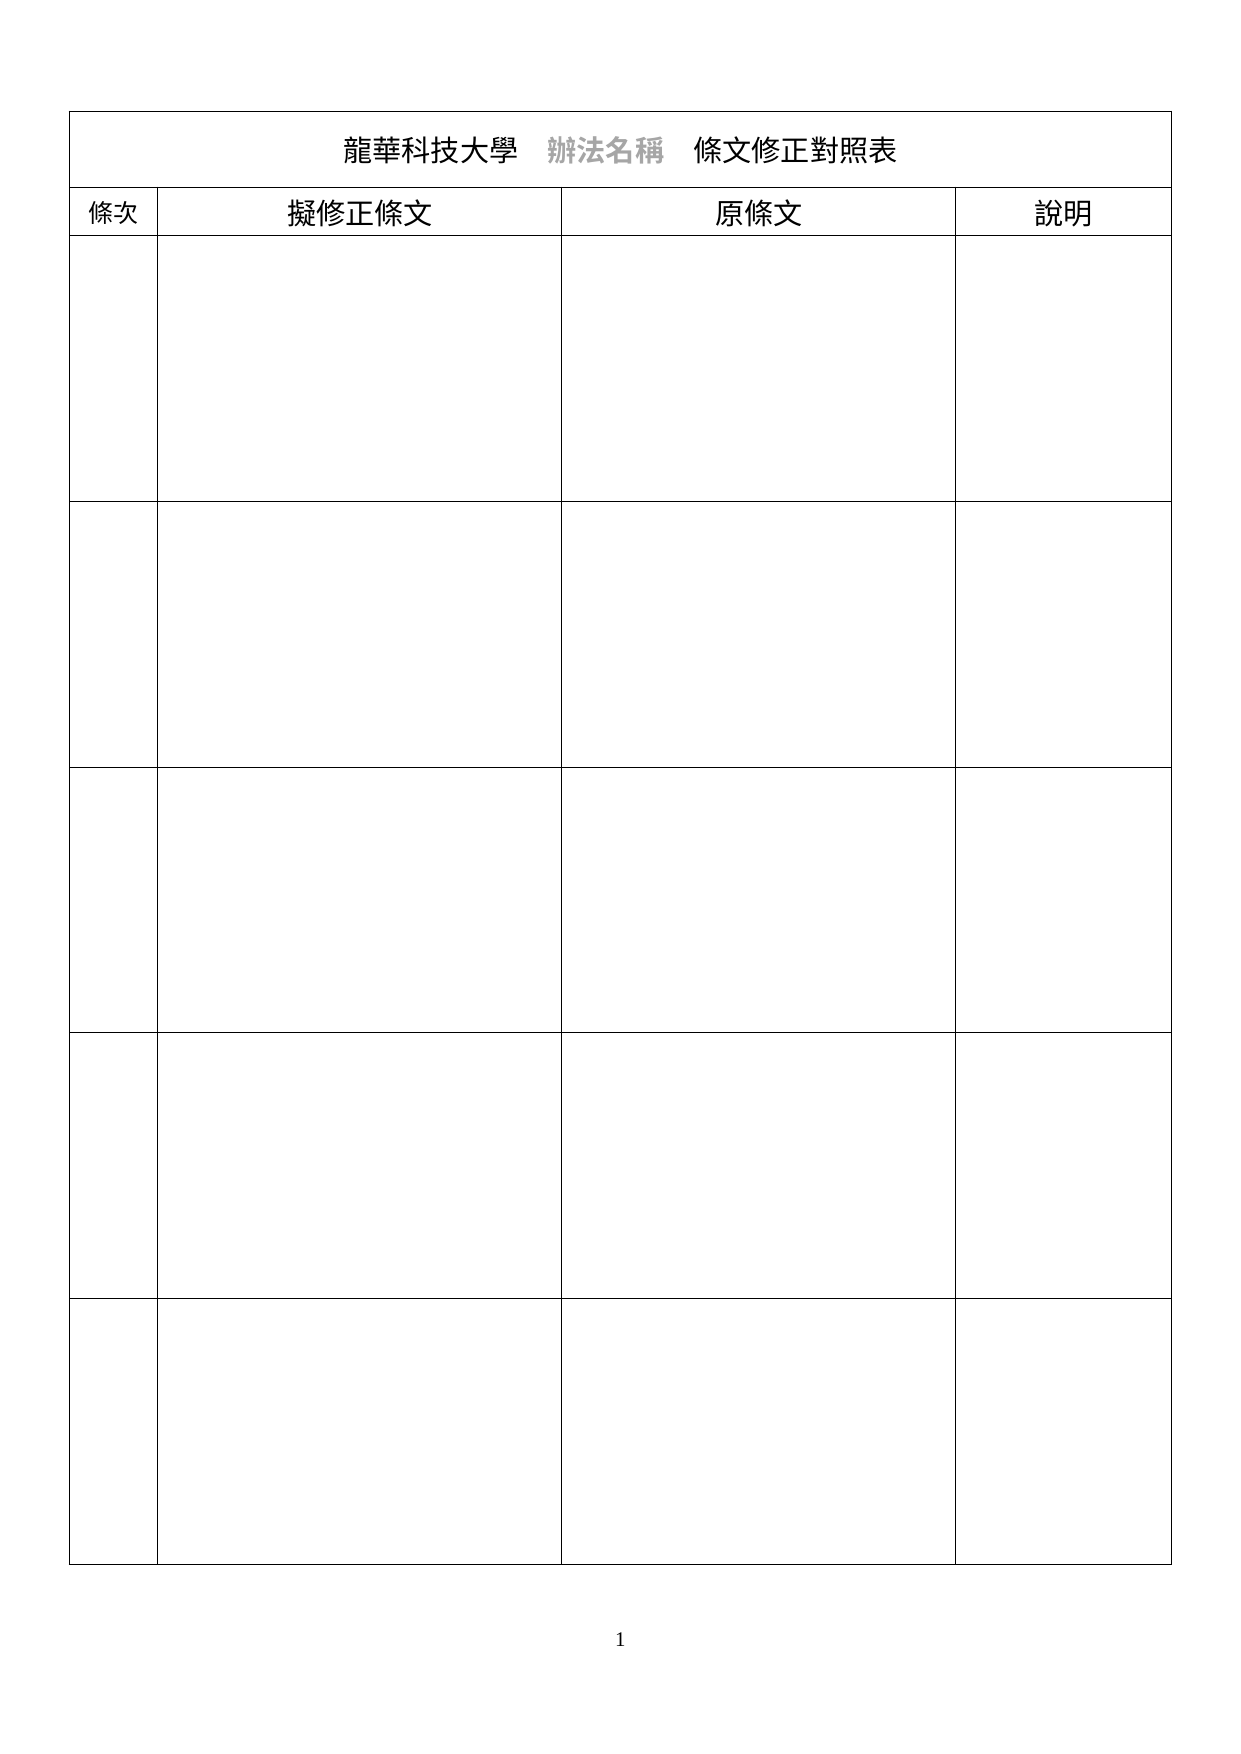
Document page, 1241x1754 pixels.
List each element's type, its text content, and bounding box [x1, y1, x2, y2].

table_cell [158, 1299, 561, 1564]
table_cell [956, 1033, 1171, 1298]
table_cell 條次 [70, 188, 157, 235]
table_cell [956, 768, 1171, 1032]
table_cell [956, 502, 1171, 767]
table_cell [956, 236, 1171, 501]
table_cell [562, 1033, 955, 1298]
table_cell 擬修正條文 [158, 188, 561, 235]
table_cell [956, 1299, 1171, 1564]
table_cell [70, 1033, 157, 1298]
table_cell [70, 1299, 157, 1564]
table_cell [70, 768, 157, 1032]
table_cell [562, 768, 955, 1032]
table_cell [562, 236, 955, 501]
table_cell 說明 [956, 188, 1171, 235]
table_cell [158, 502, 561, 767]
table_cell [562, 502, 955, 767]
table_cell 原條文 [562, 188, 955, 235]
table_cell [158, 768, 561, 1032]
table_cell [158, 236, 561, 501]
table_header 龍華科技大學 辦法名稱 條文修正對照表 [70, 112, 1171, 187]
table_cell [70, 502, 157, 767]
table_cell [562, 1299, 955, 1564]
table_cell [158, 1033, 561, 1298]
table_cell [70, 236, 157, 501]
